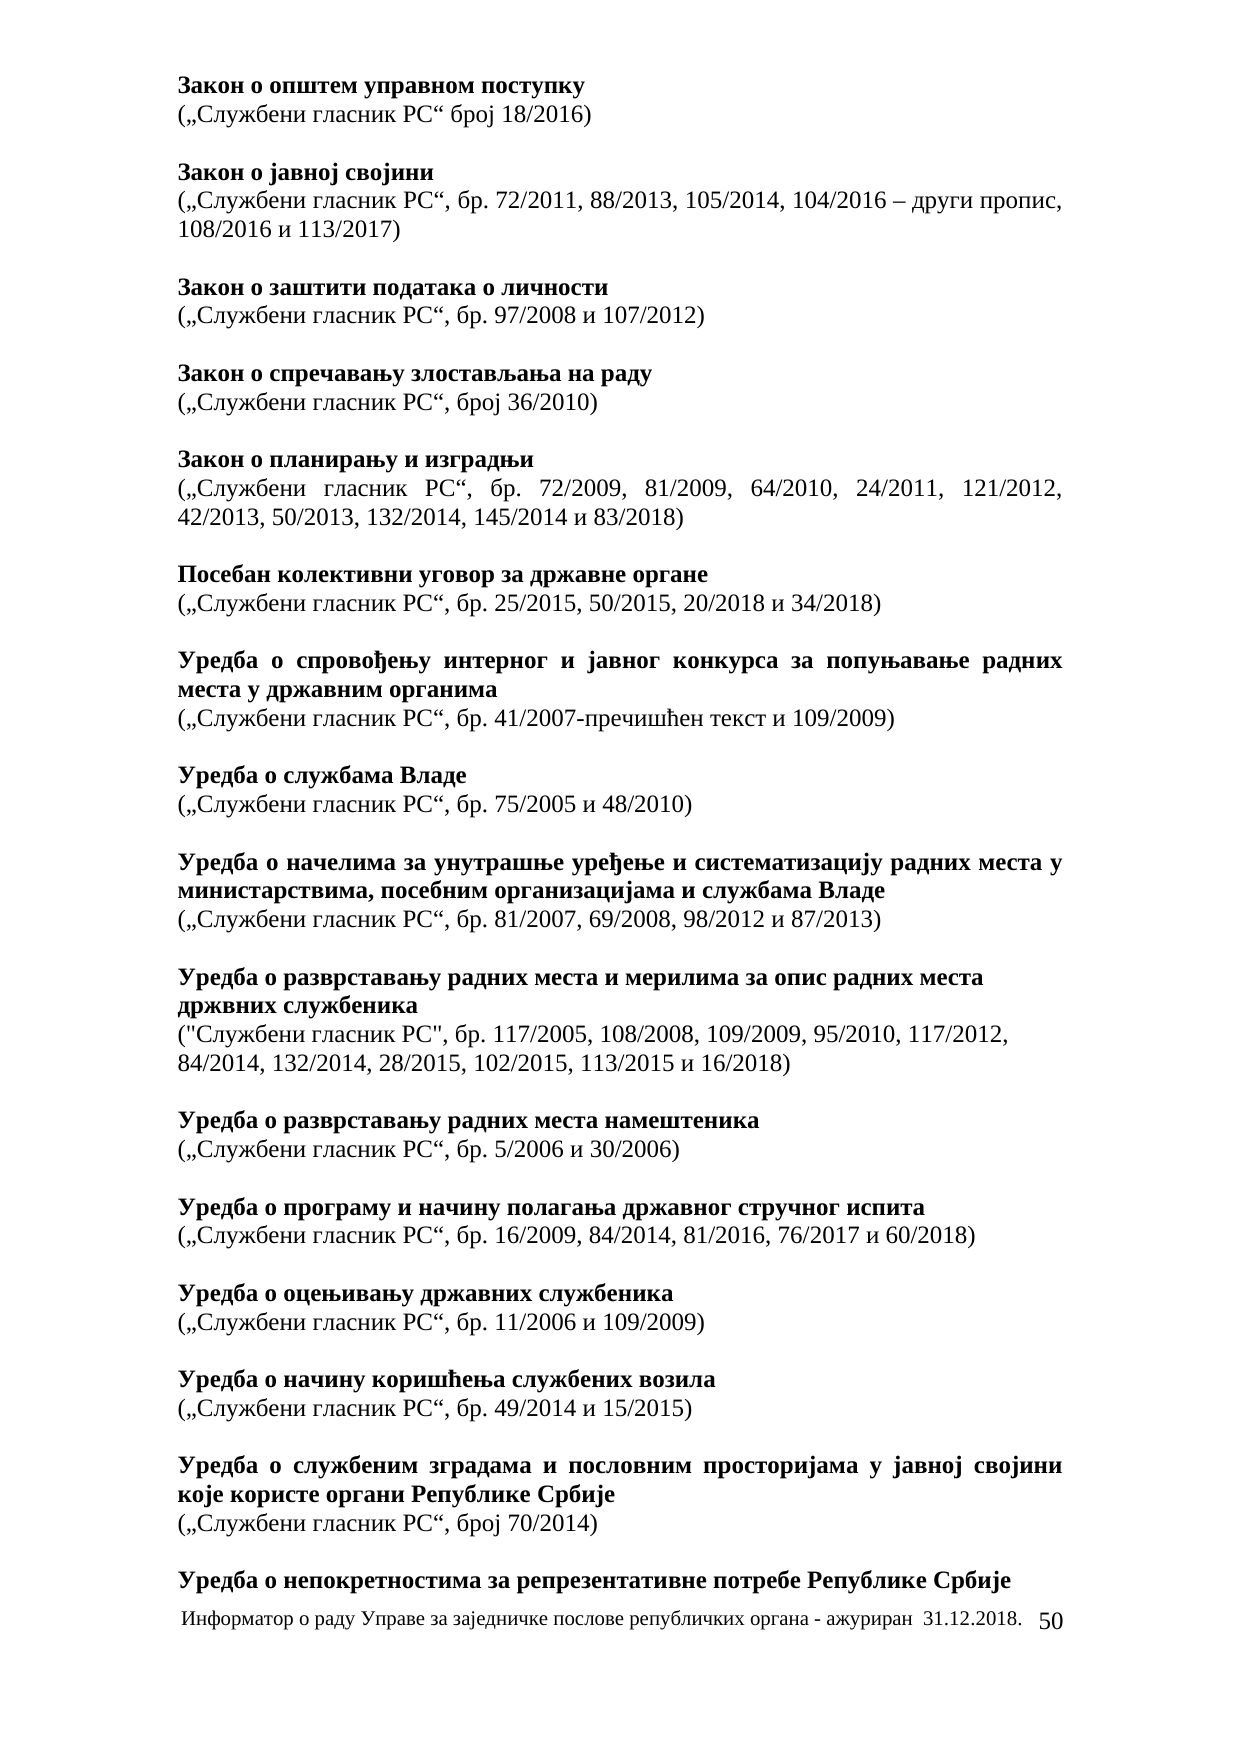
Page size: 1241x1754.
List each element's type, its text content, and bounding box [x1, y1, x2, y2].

text Посебан колективни уговор за државне органе [177, 559, 1063, 588]
text („Службени гласник РС“, бр. 81/2007, 69/2008, 98/2012 и 87/2013) [177, 904, 1063, 933]
text Закон о заштити података о личности [177, 272, 1063, 300]
text Уредба о спровођењу интерног и јавног конкурса за попуњавање радних места у државним органима [177, 645, 1063, 703]
text Уредба о програму и начину полагања државног стручног испита [177, 1192, 1063, 1220]
text Уредба о разврставању радних места и мерилима за опис радних места држвних службеника [177, 962, 1063, 1019]
text („Службени гласник РС“, бр. 75/2005 и 48/2010) [177, 789, 1063, 818]
text („Службени гласник РС“, бр. 72/2009, 81/2009, 64/2010, 24/2011, 121/2012, 42/2013, 50/2013, 132/2014, 145/2014 и 83/2018) [177, 473, 1063, 530]
text Уредба о разврставању радних места намештеника [177, 1105, 1063, 1134]
text („Службени гласник РС“, бр. 49/2014 и 15/2015) [177, 1393, 1063, 1422]
text („Службени гласник РС“, бр. 25/2015, 50/2015, 20/2018 и 34/2018) [177, 588, 1063, 617]
text Уредба о службама Владе [177, 760, 1063, 789]
text („Службени гласник РС“, бр. 11/2006 и 109/2009) [177, 1307, 1063, 1335]
text („Службени гласник РС“, бр. 72/2011, 88/2013, 105/2014, 104/2016 – други пропис, 108/2016 и 113/2017) [177, 185, 1063, 243]
text („Службени гласник РС“, број 36/2010) [177, 387, 1063, 415]
text Уредба о начину коришћења службених возила [177, 1364, 1063, 1393]
text Уредба о оцењивању државних службеника [177, 1278, 1063, 1307]
text („Службени гласник РС“, бр. 41/2007-пречишћен текст и 109/2009) [177, 703, 1063, 732]
text Закон о општем управном поступку [177, 70, 1063, 99]
text („Службени гласник РС“, бр. 16/2009, 84/2014, 81/2016, 76/2017 и 60/2018) [177, 1220, 1063, 1249]
text Уредба о начелима за унутрашње уређење и систематизацију радних места у министарствима, посебним организацијама и службама Владе [177, 847, 1063, 904]
text Закон о спречавању злостављања на раду [177, 358, 1063, 387]
text („Службени гласник РС“, бр. 5/2006 и 30/2006) [177, 1134, 1063, 1163]
text Уредба о непокретностима за репрезентативне потребе Републике Србије [177, 1565, 1063, 1594]
text („Службени гласник РС“, бр. 97/2008 и 107/2012) [177, 300, 1063, 329]
text Закон о јавној својини [177, 157, 1063, 185]
text ("Службени гласник РС", бр. 117/2005, 108/2008, 109/2009, 95/2010, 117/2012, 84/2014, 132/2014, 28/2015, 102/2015, 113/2015 и 16/2018) [177, 1019, 1063, 1077]
text Закон о планирању и изградњи [177, 444, 1063, 473]
text („Службени гласник РС“ број 18/2016) [177, 99, 1063, 128]
text Уредба о службеним зградама и пословним просторијама у јавној својини које користе органи Републике Србије [177, 1450, 1063, 1508]
text („Службени гласник РС“, број 70/2014) [177, 1508, 1063, 1537]
